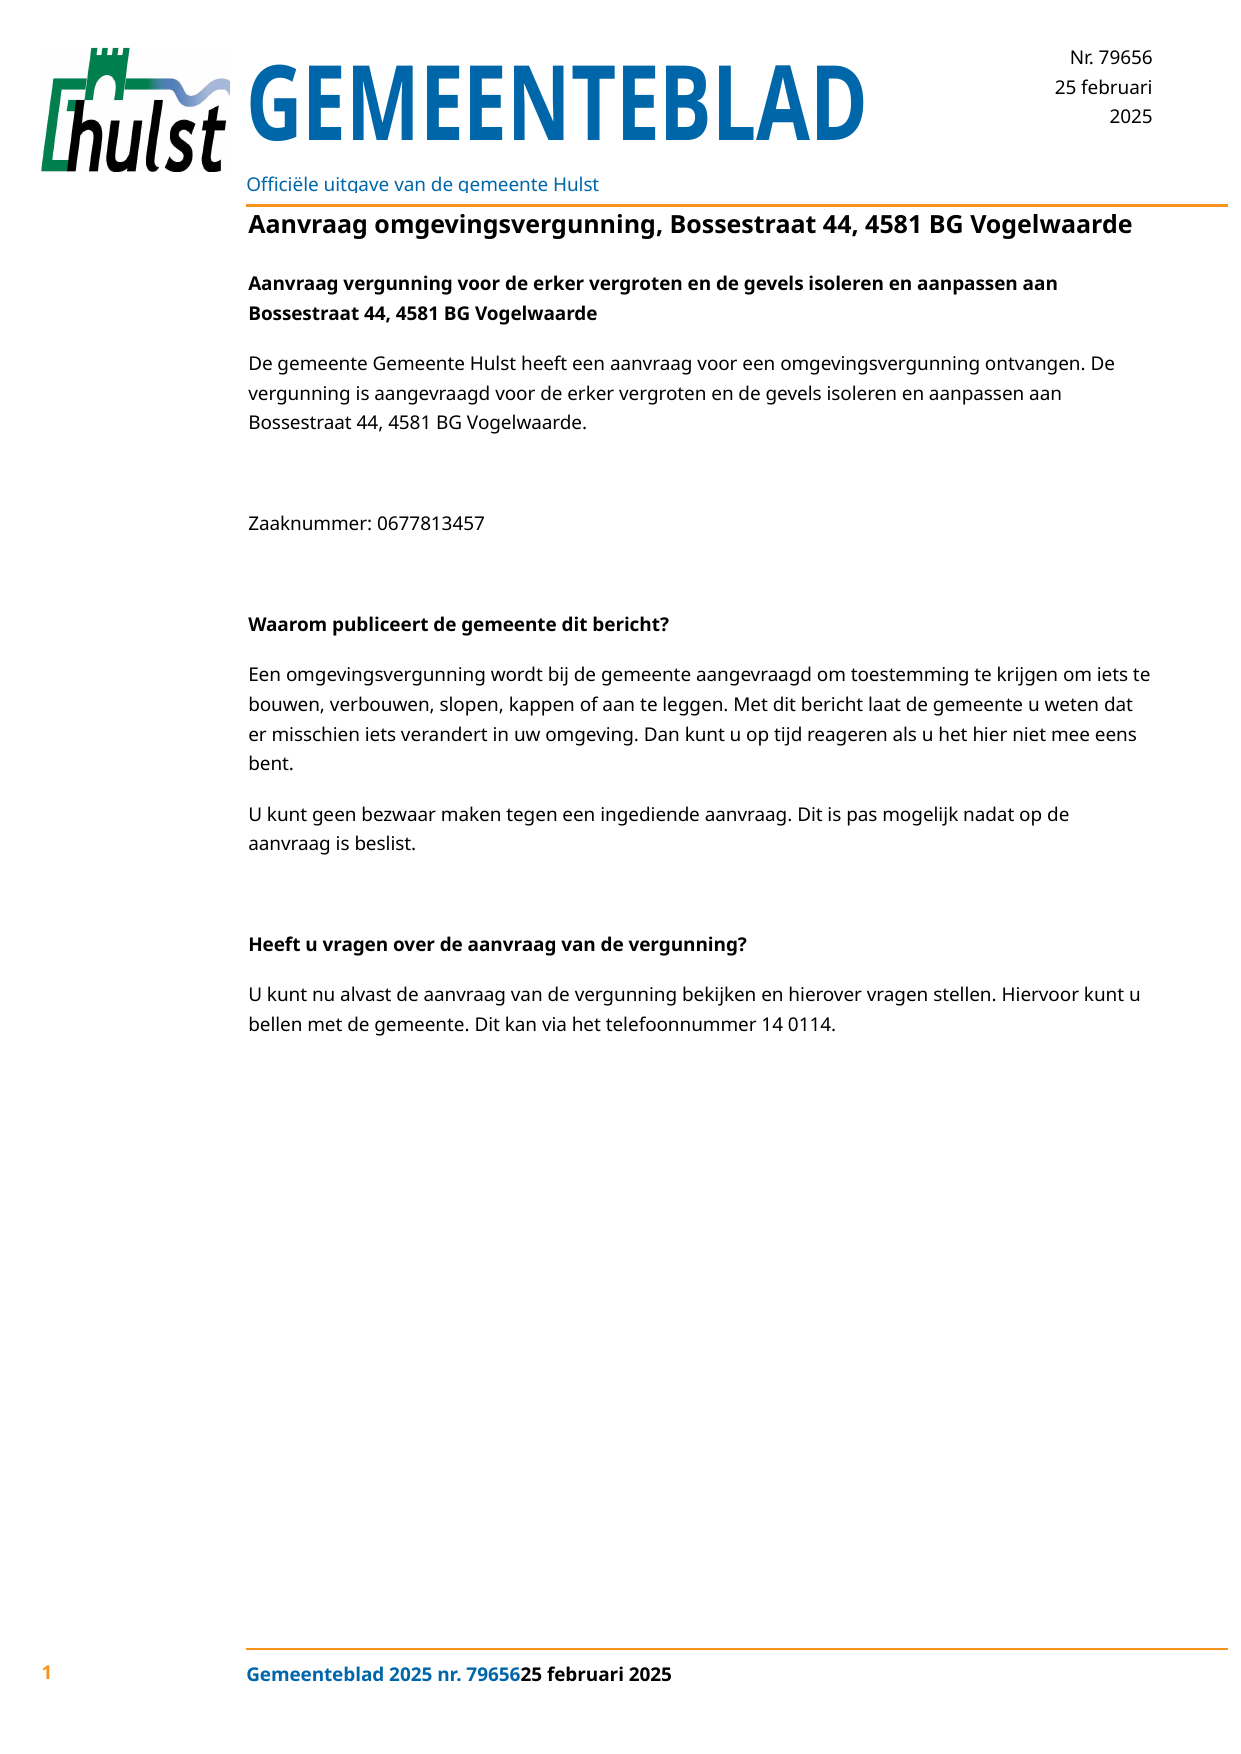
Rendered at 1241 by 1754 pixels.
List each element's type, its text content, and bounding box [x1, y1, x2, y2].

text Aanvraag vergunning voor de erker vergroten en de gevels isoleren en aanpassen aan Bossestraat 44, 4581 BG Vogelwaarde [248, 270, 1152, 326]
text De gemeente Gemeente Hulst heeft een aanvraag voor een omgevingsvergunning ontvangen. De vergunning is aangevraagd voor de erker vergroten en de gevels isoleren en aanpassen aan Bossestraat 44, 4581 BG Vogelwaarde. [248, 350, 1152, 435]
picture [41, 47, 231, 172]
text U kunt nu alvast de aanvraag van de vergunning bekijken en hierover vragen stellen. Hiervoor kunt u bellen met de gemeente. Dit kan via het telefoonnummer 14 0114. [248, 982, 1152, 1037]
text Aanvraag omgevingsvergunning, Bossestraat 44, 4581 BG Vogelwaarde [248, 207, 1152, 241]
text Heeft u vragen over de aanvraag van de vergunning? [248, 931, 1152, 957]
text Een omgevingsvergunning wordt bij de gemeente aangevraagd om toestemming te krijgen om iets te bouwen, verbouwen, slopen, kappen of aan te leggen. Met dit bericht laat de gemeente u weten dat er misschien iets verandert in uw omgeving. Dan kunt u op tijd reageren als u het hier niet mee eens bent. [248, 662, 1152, 776]
text Waarom publiceert de gemeente dit bericht? [248, 611, 1152, 637]
text U kunt geen bezwaar maken tegen een ingediende aanvraag. Dit is pas mogelijk nadat op de aanvraag is beslist. [248, 801, 1152, 856]
text Zaaknummer: 0677813457 [248, 510, 1152, 536]
